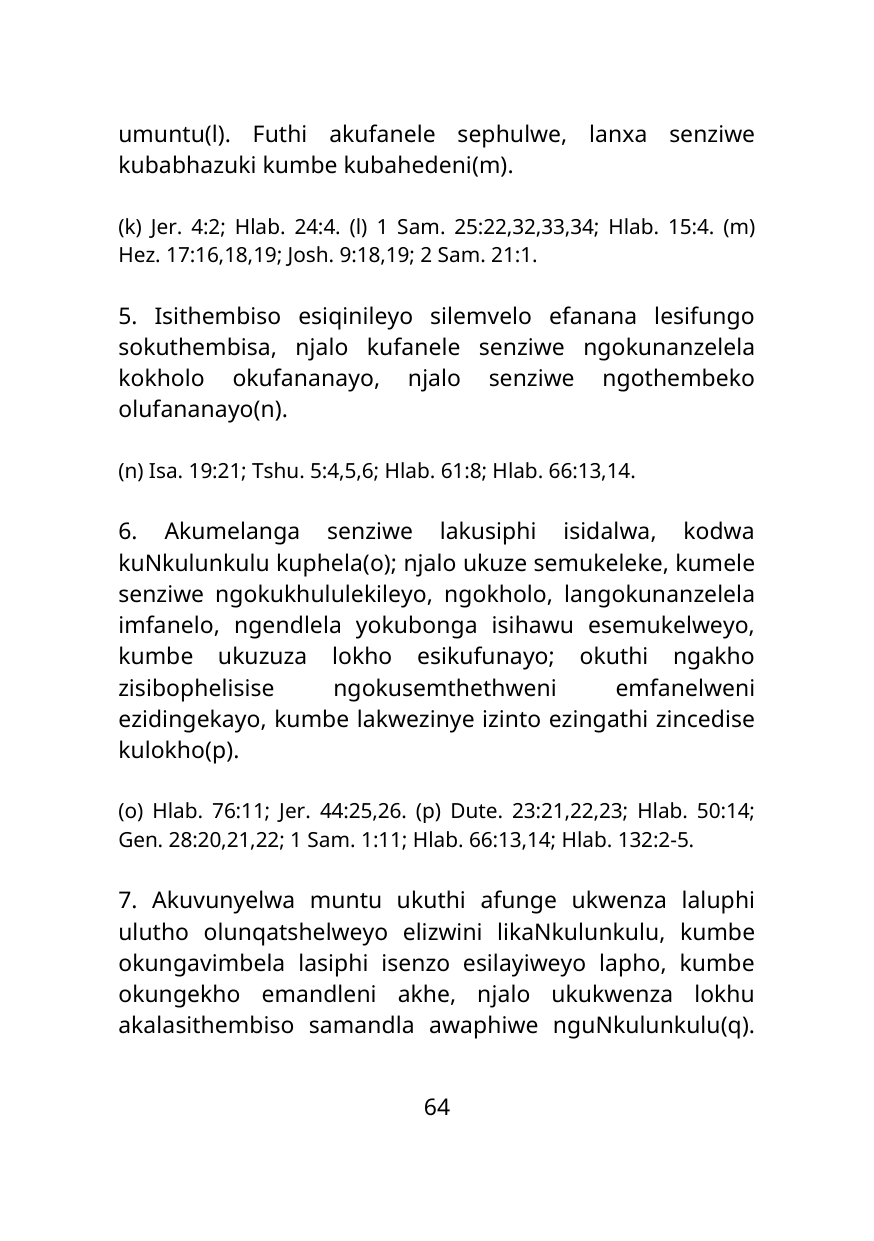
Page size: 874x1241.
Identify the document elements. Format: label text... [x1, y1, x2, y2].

text 5. Isithembiso esiqinileyo silemvelo efanana lesifungo sokuthembisa, njalo kufanele senziwe ngokunanzelela kokholo okufananayo, njalo senziwe ngothembeko olufananayo(n). [118, 299, 756, 424]
text (o) Hlab. 76:11; Jer. 44:25,26. (p) Dute. 23:21,22,23; Hlab. 50:14; Gen. 28:20,21,22; 1 Sam. 1:11; Hlab. 66:13,14; Hlab. 132:2-5. [118, 797, 756, 853]
text (n) Isa. 19:21; Tshu. 5:4,5,6; Hlab. 61:8; Hlab. 66:13,14. [118, 456, 756, 484]
text 6. Akumelanga senziwe lakusiphi isidalwa, kodwa kuNkulunkulu kuphela(o); njalo ukuze semukeleke, kumele senziwe ngokukhululekileyo, ngokholo, langokunanzelela imfanelo, ngendlela yokubonga isihawu esemukelweyo, kumbe ukuzuza lokho esikufunayo; okuthi ngakho zisibophelisise ngokusemthethweni emfanelweni ezidingekayo, kumbe lakwezinye izinto ezingathi zincedise kulokho(p). [118, 515, 756, 765]
text 7. Akuvunyelwa muntu ukuthi afunge ukwenza laluphi ulutho olunqatshelweyo elizwini likaNkulunkulu, kumbe okungavimbela lasiphi isenzo esilayiweyo lapho, kumbe okungekho emandleni akhe, njalo ukukwenza lokhu akalasithembiso samandla awaphiwe nguNkulunkulu(q). [118, 884, 756, 1041]
text (k) Jer. 4:2; Hlab. 24:4. (l) 1 Sam. 25:22,32,33,34; Hlab. 15:4. (m) Hez. 17:16,18,19; Josh. 9:18,19; 2 Sam. 21:1. [118, 212, 756, 268]
text umuntu(l). Futhi akufanele sephulwe, lanxa senziwe kubabhazuki kumbe kubahedeni(m). [118, 118, 756, 181]
